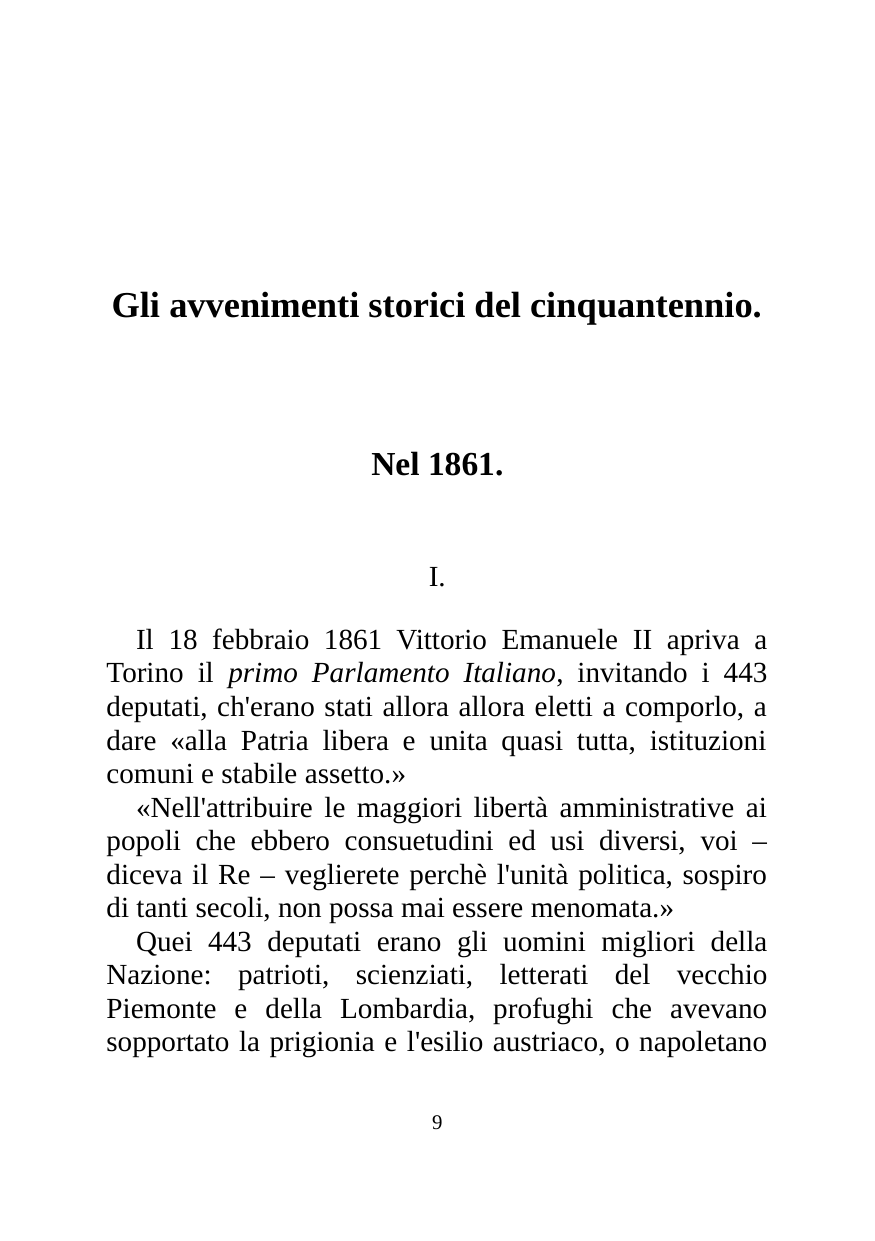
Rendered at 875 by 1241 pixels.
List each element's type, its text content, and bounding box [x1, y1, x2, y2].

subtitle I. [106, 559, 768, 592]
text Il 18 febbraio 1861 Vittorio Emanuele II apriva a Torino il primo Parlamento Italiano, invitando i 443 deputati, ch'erano stati allora allora eletti a comporlo, a dare «alla Patria libera e unita quasi tutta, istituzioni comuni e stabile assetto.» [106, 622, 768, 790]
subtitle Nel 1861. [106, 443, 768, 482]
text Quei 443 deputati erano gli uomini migliori della Nazione: patrioti, scienziati, letterati del vecchio Piemonte e della Lombardia, profughi che avevano sopportato la prigionia e l'esilio austriaco, o napoletano [106, 924, 768, 1058]
text «Nell'attribuire le maggiori libertà amministrative ai popoli che ebbero consuetudini ed usi diversi, voi – diceva il Re – veglierete perchè l'unità politica, sospiro di tanti secoli, non possa mai essere menomata.» [106, 790, 768, 924]
subtitle Gli avvenimenti storici del cinquantennio. [106, 283, 768, 325]
